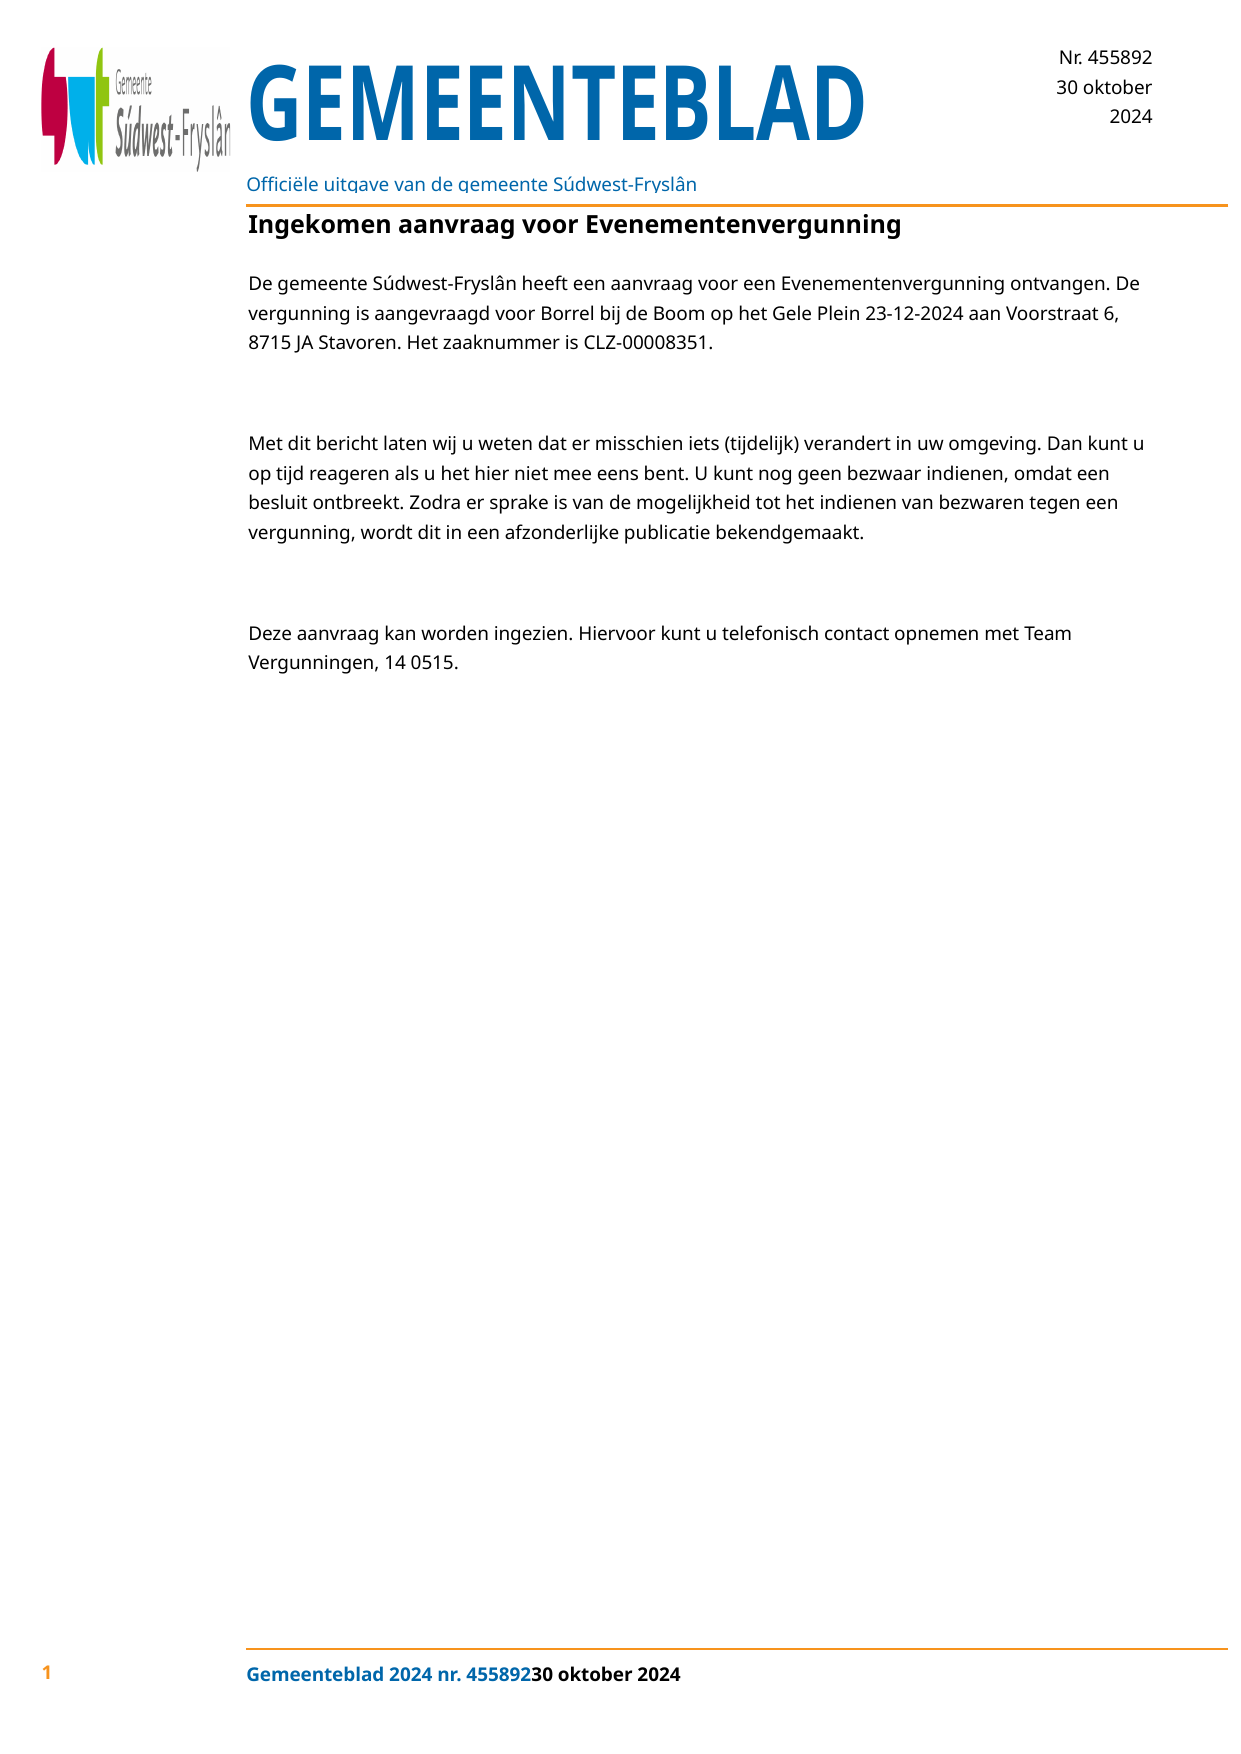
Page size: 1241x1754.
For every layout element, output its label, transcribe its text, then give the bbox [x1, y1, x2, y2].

text Ingekomen aanvraag voor Evenementenvergunning [248, 207, 1152, 241]
picture [41, 47, 231, 172]
text De gemeente Súdwest-Fryslân heeft een aanvraag voor een Evenementenvergunning ontvangen. De vergunning is aangevraagd voor Borrel bij de Boom op het Gele Plein 23-12-2024 aan Voorstraat 6, 8715 JA Stavoren. Het zaaknummer is CLZ-00008351. [248, 270, 1152, 355]
text Deze aanvraag kan worden ingezien. Hiervoor kunt u telefonisch contact opnemen met Team Vergunningen, 14 0515. [248, 620, 1152, 675]
text Met dit bericht laten wij u weten dat er misschien iets (tijdelijk) verandert in uw omgeving. Dan kunt u op tijd reageren als u het hier niet mee eens bent. U kunt nog geen bezwaar indienen, omdat een besluit ontbreekt. Zodra er sprake is van de mogelijkheid tot het indienen van bezwaren tegen een vergunning, wordt dit in een afzonderlijke publicatie bekendgemaakt. [248, 430, 1152, 545]
